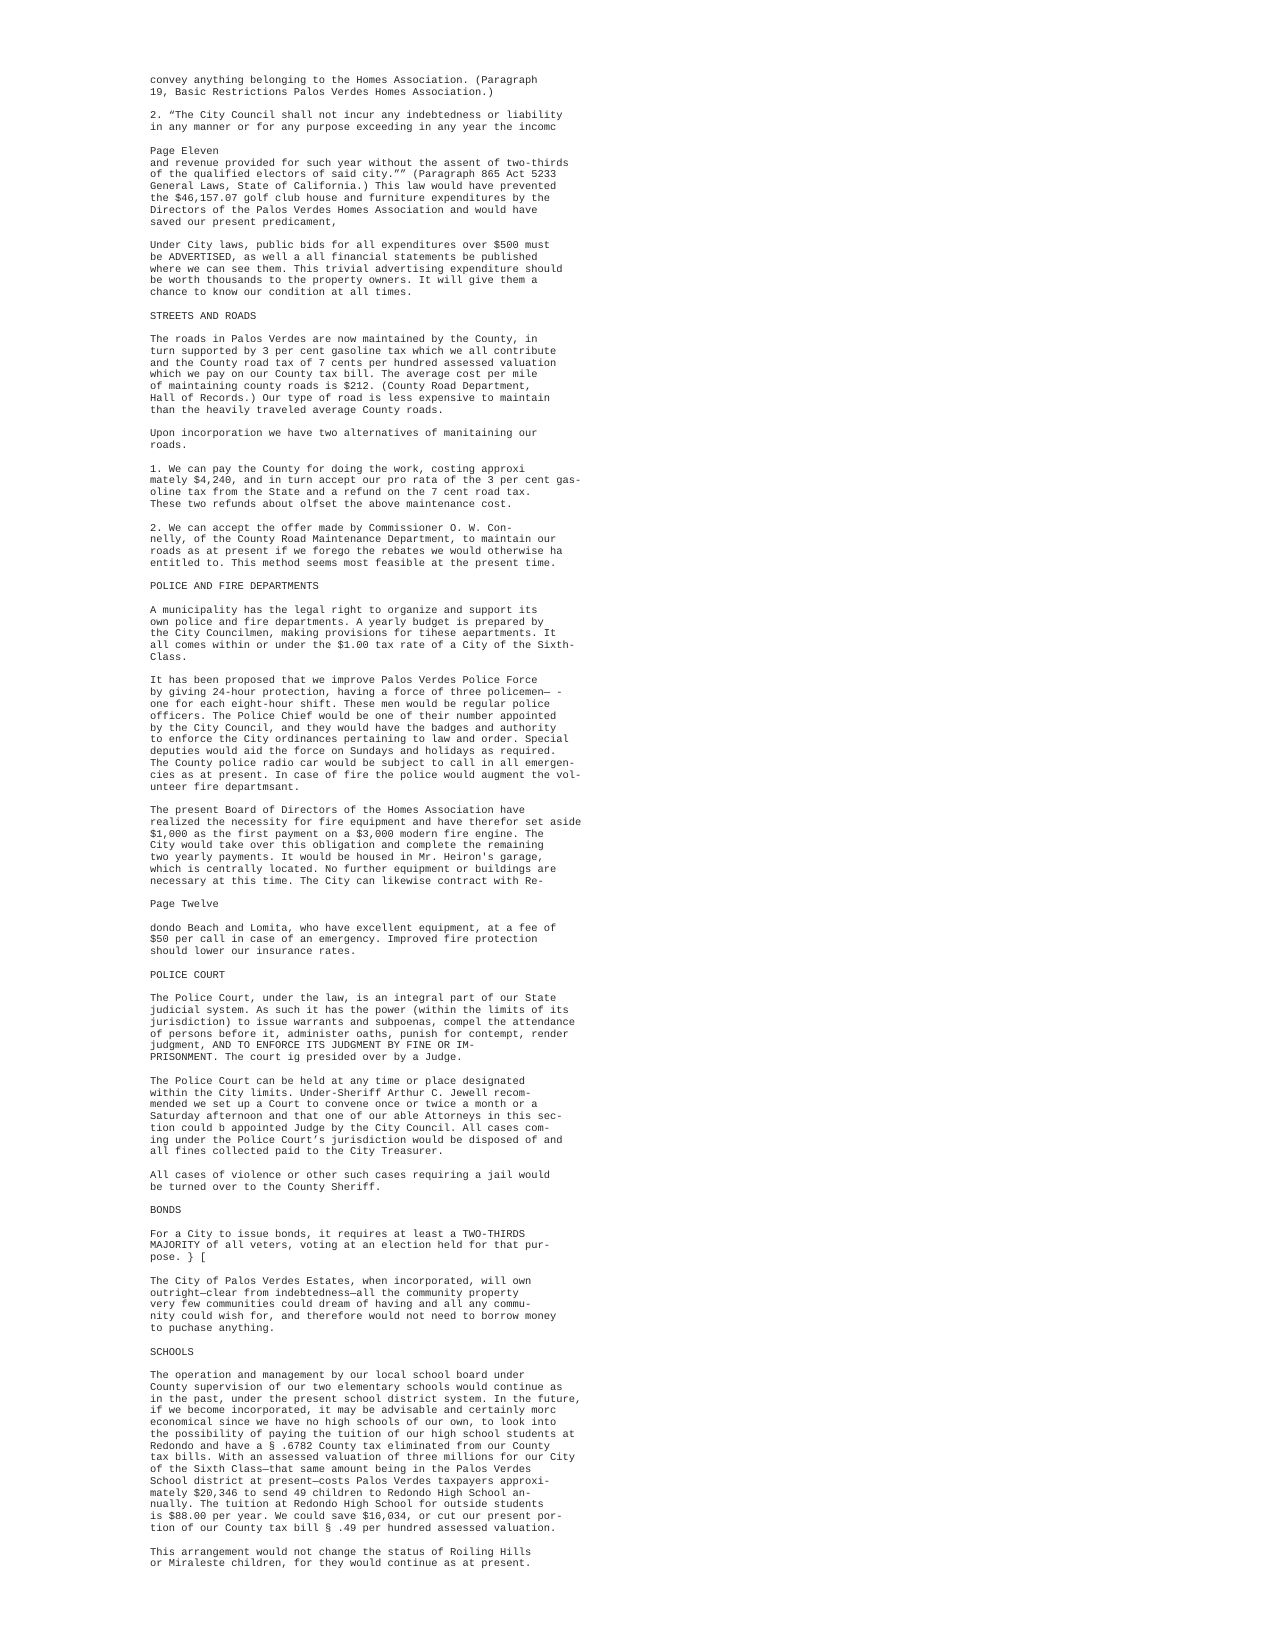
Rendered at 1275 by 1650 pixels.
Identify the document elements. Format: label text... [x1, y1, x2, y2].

text or Miraleste children, for they would continue as at present. [150, 1558, 1125, 1570]
text jurisdiction) to issue warrants and subpoenas, compel the attendance [150, 1017, 1125, 1028]
text to puchase anything. [150, 1323, 1125, 1334]
text $50 per call in case of an emergency. Improved fire protection [150, 934, 1125, 946]
text nually. The tuition at Redondo High School for outside students [150, 1499, 1125, 1511]
text It has been proposed that we improve Palos Verdes Police Force [150, 675, 1125, 687]
text Hall of Records.) Our type of road is less expensive to maintain [150, 393, 1125, 404]
text one for each eight-hour shift. These men would be regular police [150, 699, 1125, 711]
text chance to know our condition at all times. [150, 287, 1125, 299]
text All cases of violence or other such cases requiring a jail would [150, 1170, 1125, 1181]
text The operation and management by our local school board under [150, 1370, 1125, 1382]
text Saturday afternoon and that one of our able Attorneys in this sec- [150, 1111, 1125, 1123]
text The roads in Palos Verdes are now maintained by the County, in [150, 334, 1125, 346]
text should lower our insurance rates. [150, 946, 1125, 958]
text Upon incorporation we have two alternatives of manitaining our [150, 428, 1125, 440]
text The Police Court can be held at any time or place designated [150, 1076, 1125, 1087]
text of persons before it, administer oaths, punish for contempt, render [150, 1028, 1125, 1040]
text Page Eleven [150, 146, 1125, 157]
text PRISONMENT. The court ig presided over by a Judge. [150, 1052, 1125, 1064]
text Directors of the Palos Verdes Homes Association and would have [150, 204, 1125, 216]
text entitled to. This method seems most feasible at the present time. [150, 558, 1125, 569]
text deputies would aid the force on Sundays and holidays as required. [150, 746, 1125, 758]
text The County police radio car would be subject to call in all emergen- [150, 758, 1125, 769]
text BONDS [150, 1205, 1125, 1217]
text The present Board of Directors of the Homes Association have [150, 805, 1125, 817]
text County supervision of our two elementary schools would continue as [150, 1382, 1125, 1393]
text oline tax from the State and a refund on the 7 cent road tax. [150, 487, 1125, 499]
text judicial system. As such it has the power (within the limits of its [150, 1005, 1125, 1017]
text by the City Council, and they would have the badges and authority [150, 722, 1125, 734]
text SCHOOLS [150, 1346, 1125, 1358]
text economical since we have no high schools of our own, to look into [150, 1417, 1125, 1429]
text and revenue provided for such year without the assent of two-thirds [150, 157, 1125, 169]
text tion could b appointed Judge by the City Council. All cases com- [150, 1123, 1125, 1134]
text within the City limits. Under-Sheriff Arthur C. Jewell recom- [150, 1087, 1125, 1099]
text necessary at this time. The City can likewise contract with Re- [150, 875, 1125, 887]
text roads as at present if we forego the rebates we would otherwise ha [150, 546, 1125, 558]
text 1. We can pay the County for doing the work, costing approxi [150, 463, 1125, 475]
text the $46,157.07 golf club house and furniture expenditures by the [150, 193, 1125, 204]
text Redondo and have a § .6782 County tax eliminated from our County [150, 1440, 1125, 1452]
text where we can see them. This trivial advertising expenditure should [150, 263, 1125, 275]
text Under City laws, public bids for all expenditures over $500 must [150, 240, 1125, 252]
text $1,000 as the first payment on a $3,000 modern fire engine. The [150, 828, 1125, 840]
text For a City to issue bonds, it requires at least a TWO-THIRDS [150, 1228, 1125, 1240]
text ing under the Police Court’s jurisdiction would be disposed of and [150, 1134, 1125, 1146]
text to enforce the City ordinances pertaining to law and order. Special [150, 734, 1125, 746]
text realized the necessity for fire equipment and have therefor set aside [150, 817, 1125, 828]
text STREETS AND ROADS [150, 310, 1125, 322]
text officers. The Police Chief would be one of their number appointed [150, 711, 1125, 722]
text POLICE COURT [150, 969, 1125, 981]
text These two refunds about olfset the above maintenance cost. [150, 499, 1125, 511]
text mended we set up a Court to convene once or twice a month or a [150, 1099, 1125, 1111]
text pose. } [ [150, 1252, 1125, 1264]
text nelly, of the County Road Maintenance Department, to maintain our [150, 534, 1125, 546]
text The City of Palos Verdes Estates, when incorporated, will own [150, 1276, 1125, 1287]
text outright—clear from indebtedness—all the community property [150, 1287, 1125, 1299]
text the City Councilmen, making provisions for tihese aepartments. It [150, 628, 1125, 640]
text A municipality has the legal right to organize and support its [150, 605, 1125, 616]
text the possibility of paying the tuition of our high school students at [150, 1429, 1125, 1440]
text of the Sixth Class—that same amount being in the Palos Verdes [150, 1464, 1125, 1476]
text 2. “The City Council shall not incur any indebtedness or liability [150, 110, 1125, 122]
text is $88.00 per year. We could save $16,034, or cut our present por- [150, 1511, 1125, 1523]
text and the County road tax of 7 cents per hundred assessed valuation [150, 357, 1125, 369]
text by giving 24-hour protection, having a force of three policemen— - [150, 687, 1125, 699]
text 2. We can accept the offer made by Commissioner O. W. Con- [150, 522, 1125, 534]
text mately $20,346 to send 49 children to Redondo High School an- [150, 1487, 1125, 1499]
text 19, Basic Restrictions Palos Verdes Homes Association.) [150, 87, 1125, 98]
text of maintaining county roads is $212. (County Road Department, [150, 381, 1125, 393]
text tion of our County tax bill § .49 per hundred assessed valuation. [150, 1523, 1125, 1534]
text if we become incorporated, it may be advisable and certainly morc [150, 1405, 1125, 1417]
text mately $4,240, and in turn accept our pro rata of the 3 per cent gas- [150, 475, 1125, 487]
text in any manner or for any purpose exceeding in any year the incomc [150, 122, 1125, 134]
text judgment, AND TO ENFORCE ITS JUDGMENT BY FINE OR IM- [150, 1040, 1125, 1052]
text MAJORITY of all veters, voting at an election held for that pur- [150, 1240, 1125, 1252]
text General Laws, State of California.) This law would have prevented [150, 181, 1125, 193]
text convey anything belonging to the Homes Association. (Paragraph [150, 75, 1125, 87]
text POLICE AND FIRE DEPARTMENTS [150, 581, 1125, 593]
text unteer fire departmsant. [150, 781, 1125, 793]
text be worth thousands to the property owners. It will give them a [150, 275, 1125, 287]
text roads. [150, 440, 1125, 452]
text cies as at present. In case of fire the police would augment the vol- [150, 769, 1125, 781]
text than the heavily traveled average County roads. [150, 404, 1125, 416]
text be ADVERTISED, as well a all financial statements be published [150, 252, 1125, 263]
text City would take over this obligation and complete the remaining [150, 840, 1125, 852]
text very few communities could dream of having and all any commu- [150, 1299, 1125, 1311]
text Class. [150, 652, 1125, 663]
text Page Twelve [150, 899, 1125, 911]
text two yearly payments. It would be housed in Mr. Heiron's garage, [150, 852, 1125, 864]
text This arrangement would not change the status of Roiling Hills [150, 1546, 1125, 1558]
text of the qualified electors of said city.”” (Paragraph 865 Act 5233 [150, 169, 1125, 181]
text dondo Beach and Lomita, who have excellent equipment, at a fee of [150, 922, 1125, 934]
text School district at present—costs Palos Verdes taxpayers approxi- [150, 1476, 1125, 1487]
text all comes within or under the $1.00 tax rate of a City of the Sixth- [150, 640, 1125, 652]
text tax bills. With an assessed valuation of three millions for our City [150, 1452, 1125, 1464]
text be turned over to the County Sheriff. [150, 1181, 1125, 1193]
text which we pay on our County tax bill. The average cost per mile [150, 369, 1125, 381]
text nity could wish for, and therefore would not need to borrow money [150, 1311, 1125, 1323]
text own police and fire departments. A yearly budget is prepared by [150, 616, 1125, 628]
text turn supported by 3 per cent gasoline tax which we all contribute [150, 346, 1125, 357]
text in the past, under the present school district system. In the future, [150, 1393, 1125, 1405]
text The Police Court, under the law, is an integral part of our State [150, 993, 1125, 1005]
text all fines collected paid to the City Treasurer. [150, 1146, 1125, 1158]
text which is centrally located. No further equipment or buildings are [150, 864, 1125, 875]
text saved our present predicament, [150, 216, 1125, 228]
